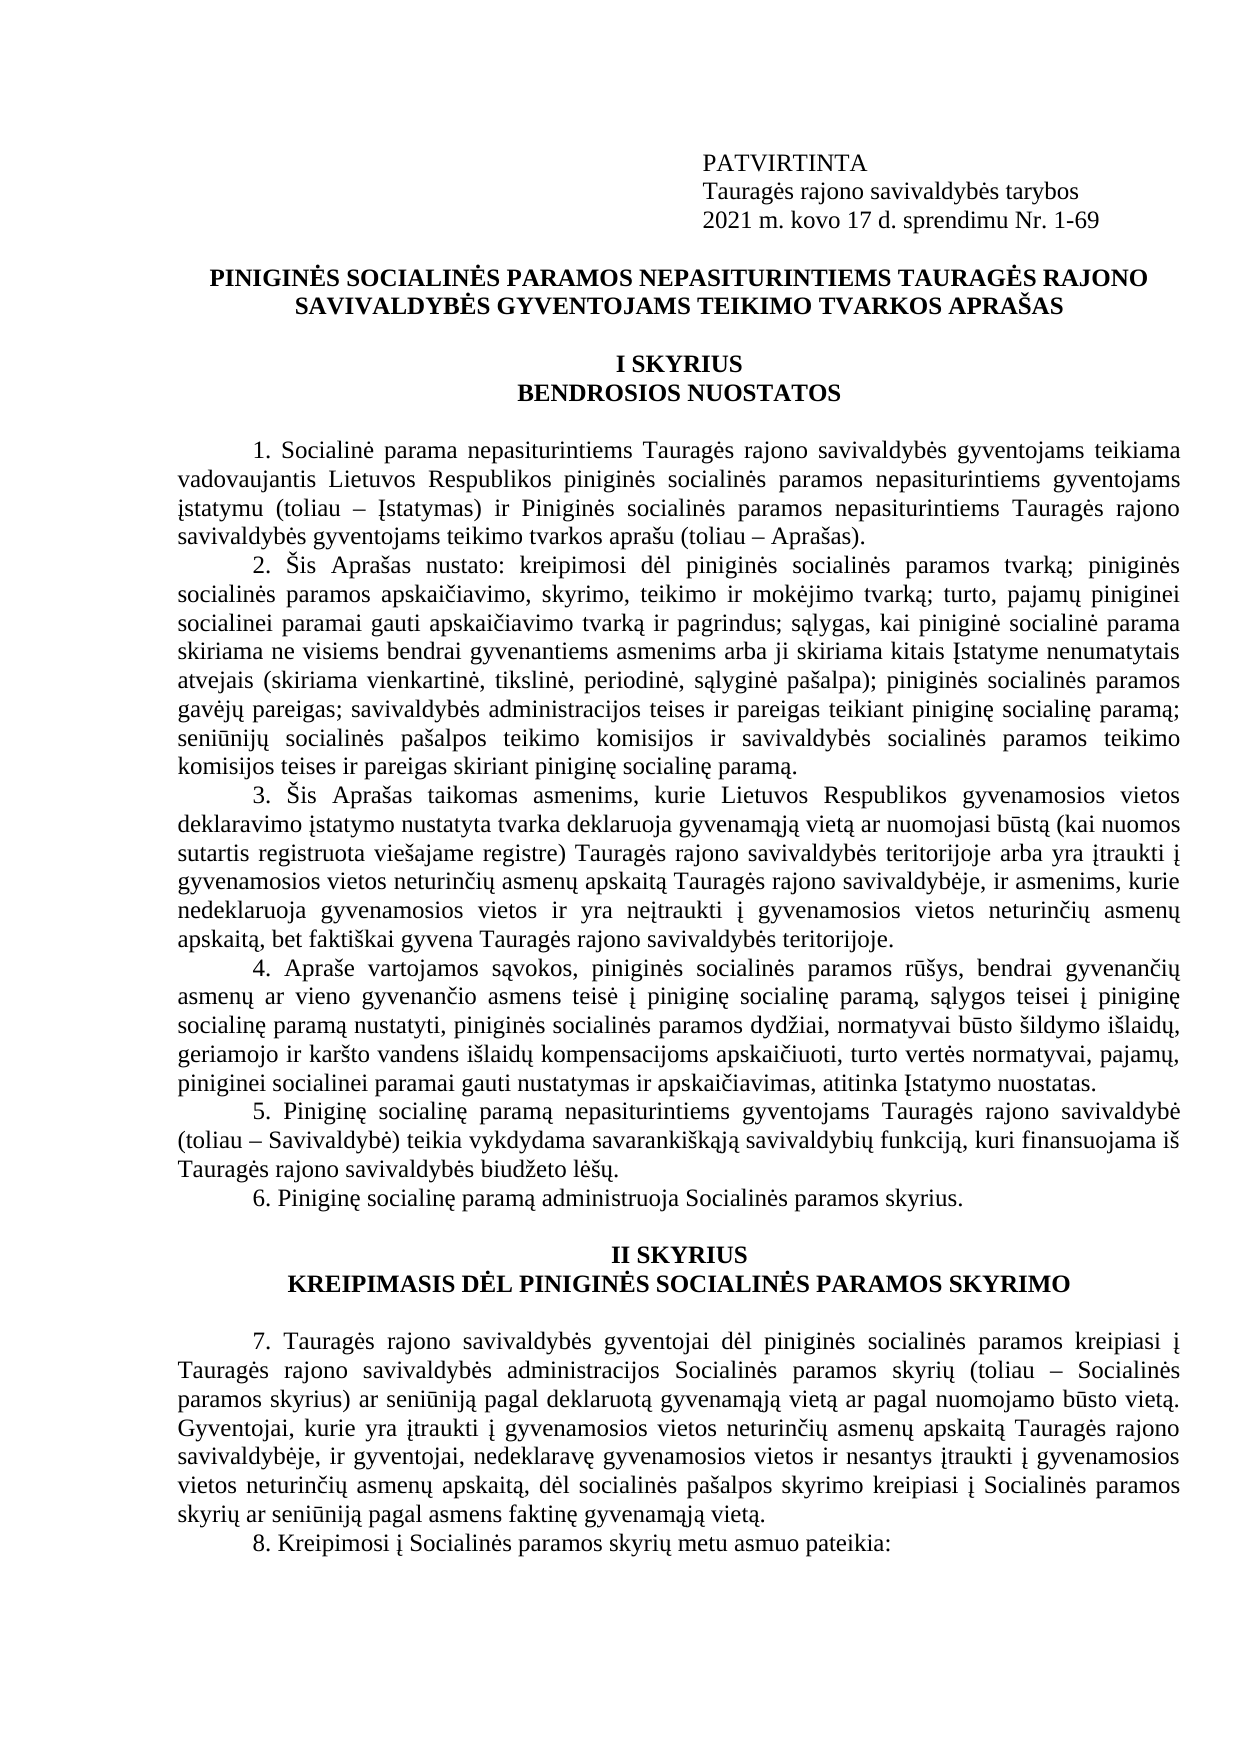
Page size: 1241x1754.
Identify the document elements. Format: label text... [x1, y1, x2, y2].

text PINIGINĖS SOCIALINĖS PARAMOS NEPASITURINTIEMS TAURAGĖS RAJONO SAVIVALDYBĖS GYVENTOJAMS TEIKIMO TVARKOS APRAŠAS [177, 263, 1181, 320]
text 1. Socialinė parama nepasiturintiems Tauragės rajono savivaldybės gyventojams teikiama vadovaujantis Lietuvos Respublikos piniginės socialinės paramos nepasiturintiems gyventojams įstatymu (toliau – Įstatymas) ir Piniginės socialinės paramos nepasiturintiems Tauragės rajono savivaldybės gyventojams teikimo tvarkos aprašu (toliau – Aprašas). [177, 435, 1181, 550]
text BENDROSIOS NUOSTATOS [177, 378, 1181, 406]
text 6. Piniginę socialinę paramą administruoja Socialinės paramos skyrius. [177, 1183, 1181, 1211]
text Tauragės rajono savivaldybės tarybos [627, 176, 1181, 205]
text II SKYRIUS [177, 1240, 1181, 1269]
text 2. Šis Aprašas nustato: kreipimosi dėl piniginės socialinės paramos tvarką; piniginės socialinės paramos apskaičiavimo, skyrimo, teikimo ir mokėjimo tvarką; turto, pajamų piniginei socialinei paramai gauti apskaičiavimo tvarką ir pagrindus; sąlygas, kai piniginė socialinė parama skiriama ne visiems bendrai gyvenantiems asmenims arba ji skiriama kitais Įstatyme nenumatytais atvejais (skiriama vienkartinė, tikslinė, periodinė, sąlyginė pašalpa); piniginės socialinės paramos gavėjų pareigas; savivaldybės administracijos teises ir pareigas teikiant piniginę socialinę paramą; seniūnijų socialinės pašalpos teikimo komisijos ir savivaldybės socialinės paramos teikimo komisijos teises ir pareigas skiriant piniginę socialinę paramą. [177, 550, 1181, 780]
text KREIPIMASIS DĖL PINIGINĖS SOCIALINĖS PARAMOS SKYRIMO [177, 1269, 1181, 1298]
text 3. Šis Aprašas taikomas asmenims, kurie Lietuvos Respublikos gyvenamosios vietos deklaravimo įstatymo nustatyta tvarka deklaruoja gyvenamąją vietą ar nuomojasi būstą (kai nuomos sutartis registruota viešajame registre) Tauragės rajono savivaldybės teritorijoje arba yra įtraukti į gyvenamosios vietos neturinčių asmenų apskaitą Tauragės rajono savivaldybėje, ir asmenims, kurie nedeklaruoja gyvenamosios vietos ir yra neįtraukti į gyvenamosios vietos neturinčių asmenų apskaitą, bet faktiškai gyvena Tauragės rajono savivaldybės teritorijoje. [177, 780, 1181, 953]
text 8. Kreipimosi į Socialinės paramos skyrių metu asmuo pateikia: [177, 1528, 1181, 1556]
text 7. Tauragės rajono savivaldybės gyventojai dėl piniginės socialinės paramos kreipiasi į Tauragės rajono savivaldybės administracijos Socialinės paramos skyrių (toliau – Socialinės paramos skyrius) ar seniūniją pagal deklaruotą gyvenamąją vietą ar pagal nuomojamo būsto vietą. Gyventojai, kurie yra įtraukti į gyvenamosios vietos neturinčių asmenų apskaitą Tauragės rajono savivaldybėje, ir gyventojai, nedeklaravę gyvenamosios vietos ir nesantys įtraukti į gyvenamosios vietos neturinčių asmenų apskaitą, dėl socialinės pašalpos skyrimo kreipiasi į Socialinės paramos skyrių ar seniūniją pagal asmens faktinę gyvenamąją vietą. [177, 1326, 1181, 1528]
text 5. Piniginę socialinę paramą nepasiturintiems gyventojams Tauragės rajono savivaldybė (toliau – Savivaldybė) teikia vykdydama savarankiškąją savivaldybių funkciją, kuri finansuojama iš Tauragės rajono savivaldybės biudžeto lėšų. [177, 1096, 1181, 1183]
text 4. Apraše vartojamos sąvokos, piniginės socialinės paramos rūšys, bendrai gyvenančių asmenų ar vieno gyvenančio asmens teisė į piniginę socialinę paramą, sąlygos teisei į piniginę socialinę paramą nustatyti, piniginės socialinės paramos dydžiai, normatyvai būsto šildymo išlaidų, geriamojo ir karšto vandens išlaidų kompensacijoms apskaičiuoti, turto vertės normatyvai, pajamų, piniginei socialinei paramai gauti nustatymas ir apskaičiavimas, atitinka Įstatymo nuostatas. [177, 953, 1181, 1096]
text 2021 m. kovo 17 d. sprendimu Nr. 1-69 [627, 205, 1181, 234]
text patvirtinta [627, 148, 1181, 176]
text I SKYRIUS [177, 349, 1181, 378]
